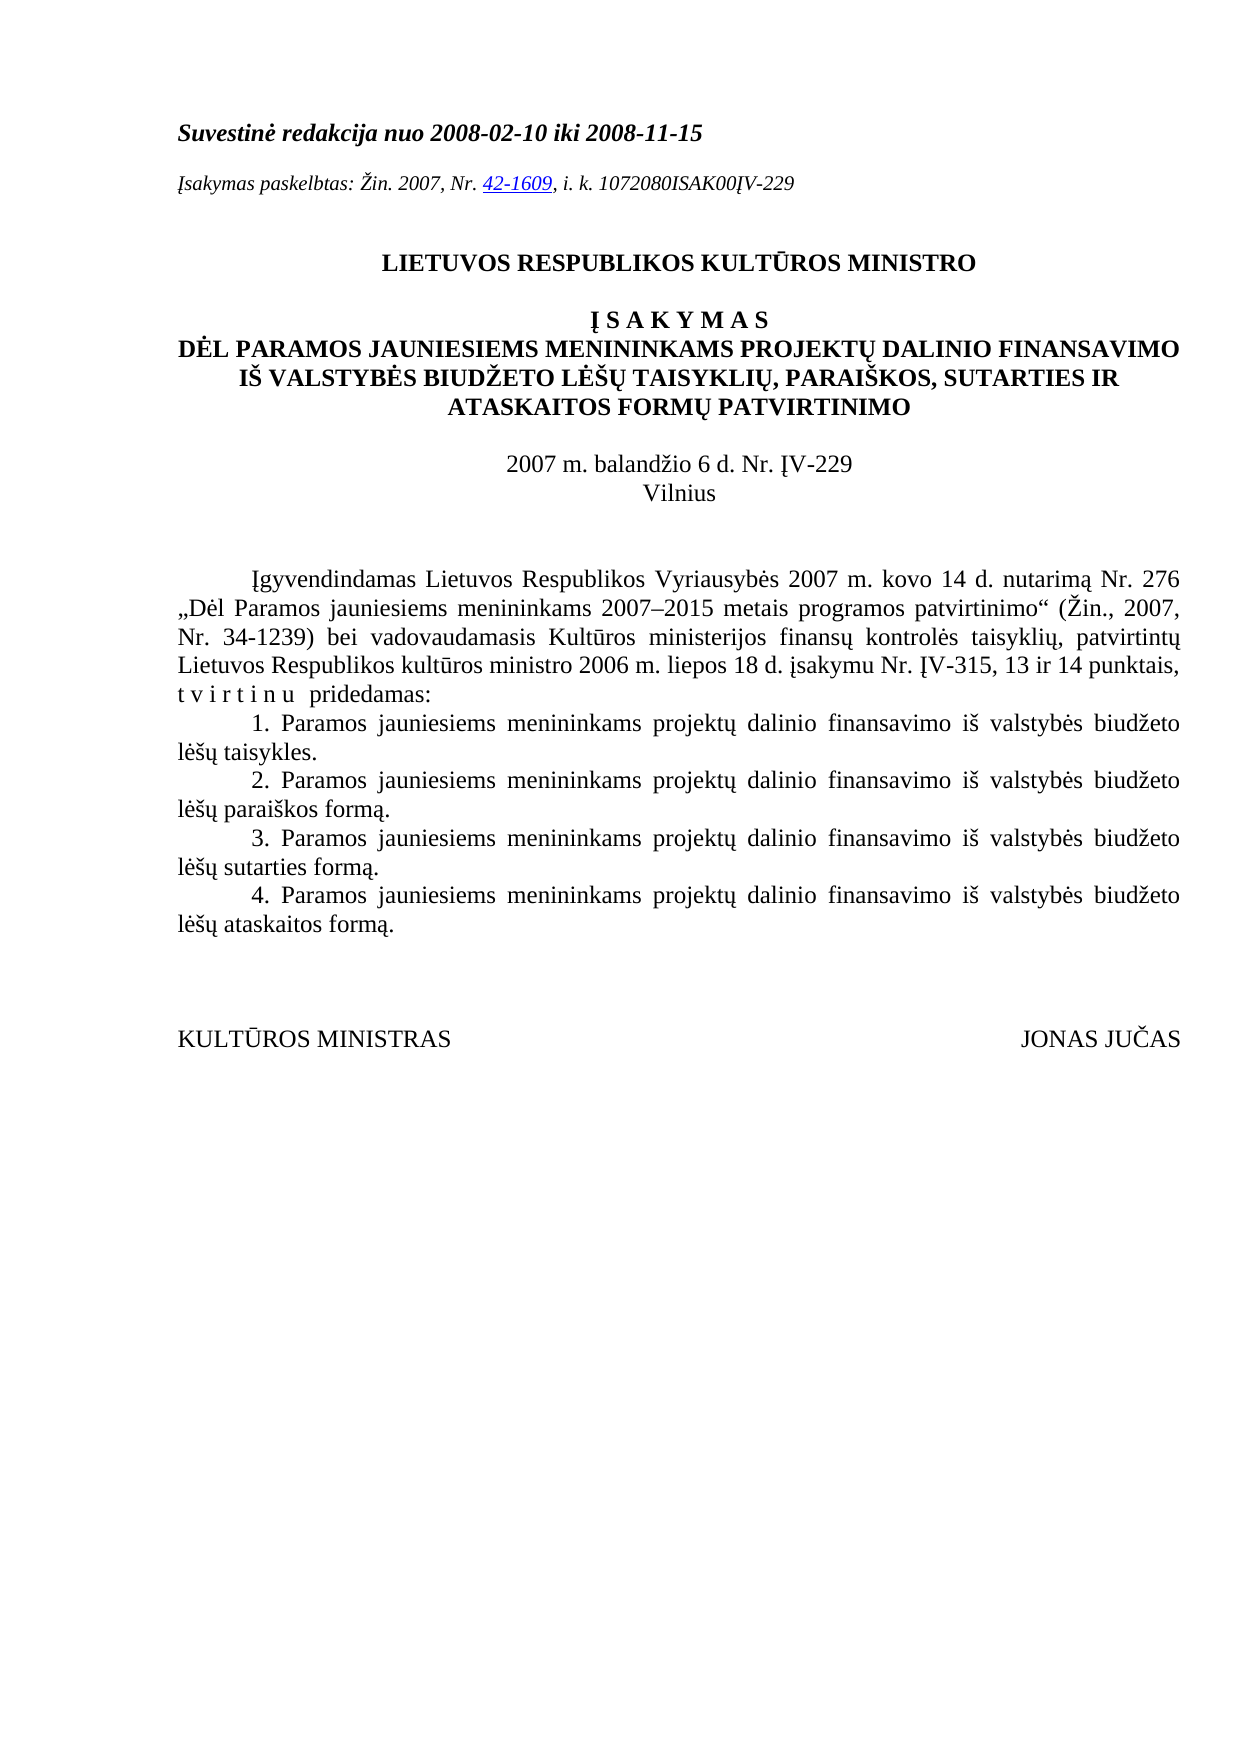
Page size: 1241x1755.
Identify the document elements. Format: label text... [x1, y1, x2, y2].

text DĖL PARAMOS JAUNIESIEMS MENININKAMS PROJEKTŲ DALINIO FINANSAVIMO IŠ VALSTYBĖS BIUDŽETO LĖŠŲ TAISYKLIŲ, PARAIŠKOS, SUTARTIES IR ATASKAITOS FORMŲ PATVIRTINIMO [177, 334, 1181, 420]
text 2007 m. balandžio 6 d. Nr. ĮV-229 [177, 449, 1181, 478]
text 4. Paramos jauniesiems menininkams projektų dalinio finansavimo iš valstybės biudžeto lėšų ataskaitos formą. [177, 880, 1181, 938]
text 3. Paramos jauniesiems menininkams projektų dalinio finansavimo iš valstybės biudžeto lėšų sutarties formą. [177, 823, 1181, 880]
text 2. Paramos jauniesiems menininkams projektų dalinio finansavimo iš valstybės biudžeto lėšų paraiškos formą. [177, 765, 1181, 823]
text Vilnius [177, 478, 1181, 507]
text Į S A K Y M A S [177, 305, 1181, 334]
text Suvestinė redakcija nuo 2008-02-10 iki 2008-11-15 [177, 118, 1181, 147]
text LIETUVOS RESPUBLIKOS KULTŪROS MINISTRO [177, 248, 1181, 277]
text Įsakymas paskelbtas: Žin. 2007, Nr. 42-1609, i. k. 1072080ISAK00ĮV-229 [177, 171, 1181, 195]
text KULTŪROS MINISTRAS JONAS JUČAS [177, 1024, 1181, 1053]
text 1. Paramos jauniesiems menininkams projektų dalinio finansavimo iš valstybės biudžeto lėšų taisykles. [177, 708, 1181, 765]
text Įgyvendindamas Lietuvos Respublikos Vyriausybės 2007 m. kovo 14 d. nutarimą Nr. 276 „Dėl Paramos jauniesiems menininkams 2007–2015 metais programos patvirtinimo“ (Žin., 2007, Nr. 34-1239) bei vadovaudamasis Kultūros ministerijos finansų kontrolės taisyklių, patvirtintų Lietuvos Respublikos kultūros ministro 2006 m. liepos 18 d. įsakymu Nr. ĮV-315, 13 ir 14 punktais, tvirtinu pridedamas: [177, 564, 1181, 708]
